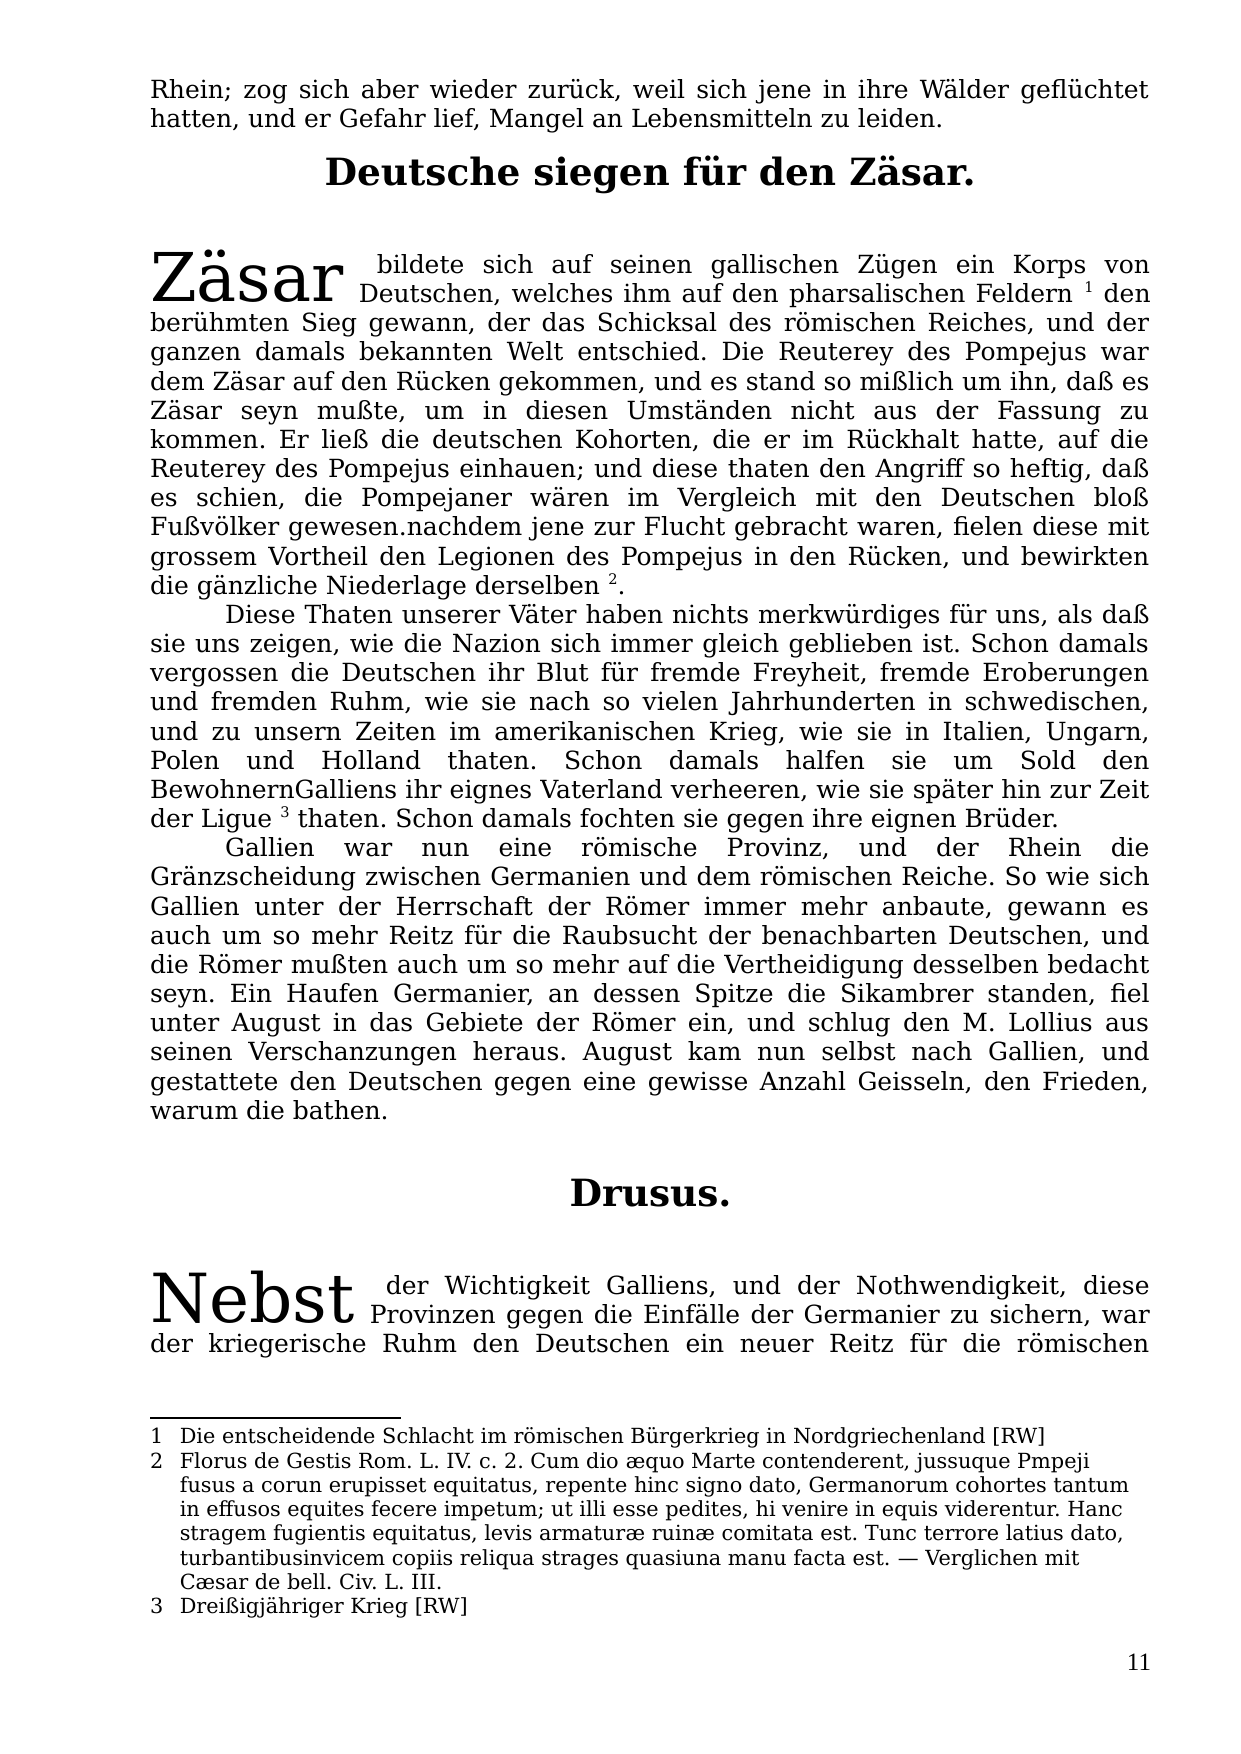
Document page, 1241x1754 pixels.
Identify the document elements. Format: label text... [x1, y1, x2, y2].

text Drusus. [150, 1154, 1151, 1215]
text Zäsar bildete sich auf seinen gallischen Zügen ein Korps von Deutschen, welches ihm auf den pharsalischen Feldern den berühmten Sieg gewann, der das Schicksal des römischen Reiches, und der ganzen damals bekannten Welt entschied. Die Reuterey des Pompejus war dem Zäsar auf den Rücken gekommen, und es stand so mißlich um ihn, daß es Zäsar seyn mußte, um in diesen Umständen nicht aus der Fassung zu kommen. Er ließ die deutschen Kohorten, die er im Rückhalt hatte, auf die Reuterey des Pompejus einhauen; und diese thaten den Angriff so heftig, daß es schien, die Pompejaner wären im Vergleich mit den Deutschen bloß Fußvölker gewesen.nachdem jene zur Flucht gebracht waren, fielen diese mit grossem Vortheil den Legionen des Pompejus in den Rücken, und bewirkten die gänzliche Niederlage derselben . [150, 250, 1151, 600]
text Rhein; zog sich aber wieder zurück, weil sich jene in ihre Wälder geflüchtet hatten, und er Gefahr lief, Mangel an Lebensmitteln zu leiden. [150, 75, 1151, 133]
text Die entscheidende Schlacht im römischen Bürgerkrieg in Nordgriechenland [RW] [150, 1424, 1151, 1449]
text Florus de Gestis Rom. L. IV. c. 2. Cum dio æquo Marte contenderent, jussuque Pmpeji fusus a corun erupisset equitatus, repente hinc signo dato, Germanorum cohortes tantum in effusos equites fecere impetum; ut illi esse pedites, hi venire in equis viderentur. Hanc stragem fugientis equitatus, levis armaturæ ruinæ comitata est. Tunc terrore latius dato, turbantibusinvicem copiis reliqua strages quasiuna manu facta est. — Verglichen mit Cæsar de bell. Civ. L. III. [150, 1449, 1151, 1594]
text Gallien war nun eine römische Provinz, und der Rhein die Gränzscheidung zwischen Germanien und dem römischen Reiche. So wie sich Gallien unter der Herrschaft der Römer immer mehr anbaute, gewann es auch um so mehr Reitz für die Raubsucht der benachbarten Deutschen, und die Römer mußten auch um so mehr auf die Vertheidigung desselben bedacht seyn. Ein Haufen Germanier, an dessen Spitze die Sikambrer standen, fiel unter August in das Gebiete der Römer ein, und schlug den M. Lollius aus seinen Verschanzungen heraus. August kam nun selbst nach Gallien, und gestattete den Deutschen gegen eine gewisse Anzahl Geisseln, den Frieden, warum die bathen. [150, 833, 1151, 1125]
text Deutsche siegen für den Zäsar. [150, 133, 1151, 194]
text Diese Thaten unserer Väter haben nichts merkwürdiges für uns, als daß sie uns zeigen, wie die Nazion sich immer gleich geblieben ist. Schon damals vergossen die Deutschen ihr Blut für fremde Freyheit, fremde Eroberungen und fremden Ruhm, wie sie nach so vielen Jahrhunderten in schwedischen, und zu unsern Zeiten im amerikanischen Krieg, wie sie in Italien, Ungarn, Polen und Holland thaten. Schon damals halfen sie um Sold den BewohnernGalliens ihr eignes Vaterland verheeren, wie sie später hin zur Zeit der Ligue thaten. Schon damals fochten sie gegen ihre eignen Brüder. [150, 600, 1151, 833]
text Dreißigjähriger Krieg [RW] [150, 1594, 1151, 1618]
text Nebst der Wichtigkeit Galliens, und der Nothwendigkeit, diese Provinzen gegen die Einfälle der Germanier zu sichern, war der kriegerische Ruhm den Deutschen ein neuer Reitz für die römischen [150, 1271, 1151, 1358]
